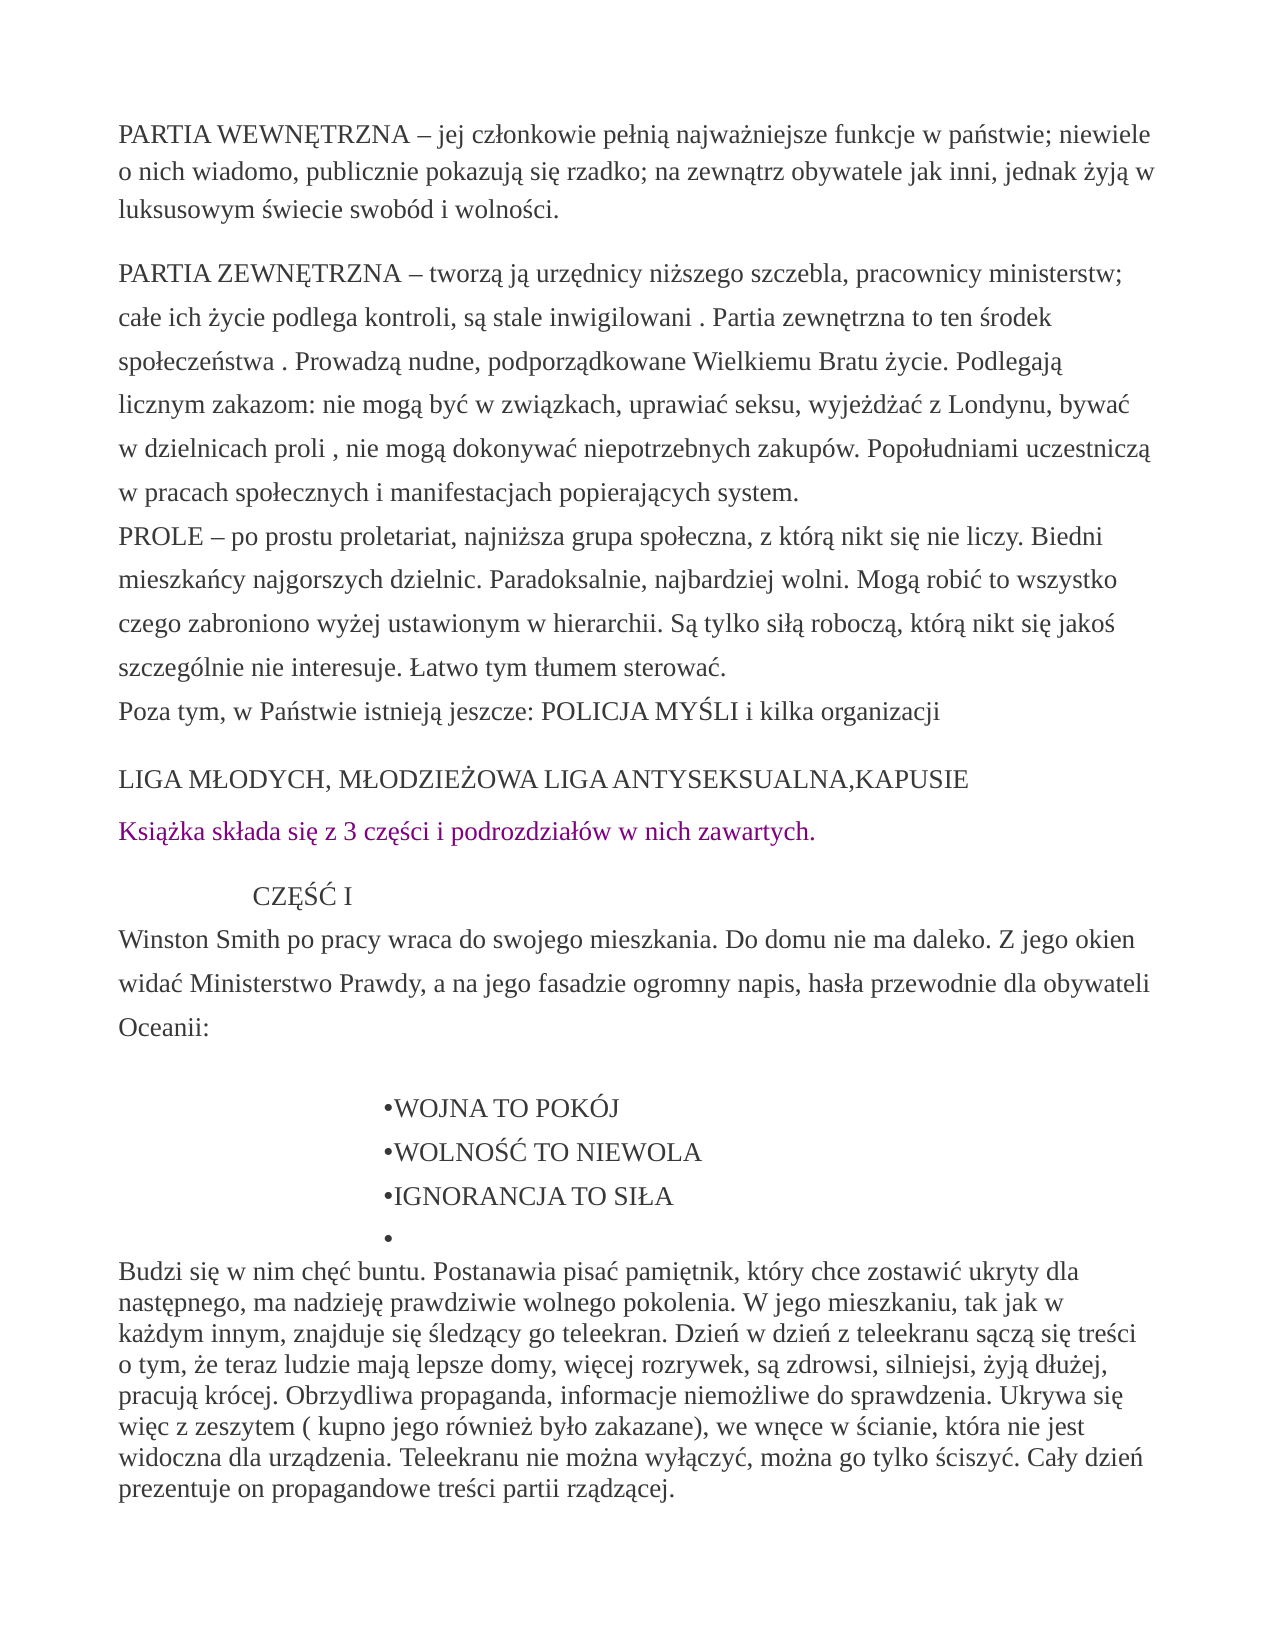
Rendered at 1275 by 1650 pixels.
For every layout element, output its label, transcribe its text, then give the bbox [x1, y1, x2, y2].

list IGNORANCJA TO SIŁA [118, 1167, 1157, 1211]
text PROLE – po prostu proletariat, najniższa grupa społeczna, z którą nikt się nie liczy. Biedni mieszkańcy najgorszych dzielnic. Paradoksalnie, najbardziej wolni. Mogą robić to wszystko czego zabroniono wyżej ustawionym w hierarchii. Są tylko siłą roboczą, którą nikt się jakoś szczególnie nie interesuje. Łatwo tym tłumem sterować. [118, 507, 1157, 682]
text Budzi się w nim chęć buntu. Postanawia pisać pamiętnik, który chce zostawić ukryty dla następnego, ma nadzieję prawdziwie wolnego pokolenia. W jego mieszkaniu, tak jak w każdym innym, znajduje się śledzący go teleekran. Dzień w dzień z teleekranu sączą się treści o tym, że teraz ludzie mają lepsze domy, więcej rozrywek, są zdrowsi, silniejsi, żyją dłużej, pracują krócej. Obrzydliwa propaganda, informacje niemożliwe do sprawdzenia. Ukrywa się więc z zeszytem ( kupno jego również było zakazane), we wnęce w ścianie, która nie jest widoczna dla urządzenia. Teleekranu nie można wyłączyć, można go tylko ściszyć. Cały dzień prezentuje on propagandowe treści partii rządzącej. [118, 1254, 1157, 1504]
text CZĘŚĆ I [252, 867, 1157, 911]
text Książka składa się z 3 części i podrozdziałów w nich zawartych. [118, 815, 1157, 846]
text Winston Smith po pracy wraca do swojego mieszkania. Do domu nie ma daleko. Z jego okien widać Ministerstwo Prawdy, a na jego fasadzie ogromny napis, hasła przewodnie dla obywateli Oceanii: [118, 911, 1157, 1042]
list WOLNOŚĆ TO NIEWOLA [118, 1123, 1157, 1167]
text PARTIA ZEWNĘTRZNA – tworzą ją urzędnicy niższego szczebla, pracownicy ministerstw; całe ich życie podlega kontroli, są stale inwigilowani . Partia zewnętrzna to ten środek społeczeństwa . Prowadzą nudne, podporządkowane Wielkiemu Bratu życie. Podlegają licznym zakazom: nie mogą być w związkach, uprawiać seksu, wyjeżdżać z Londynu, bywać w dzielnicach proli , nie mogą dokonywać niepotrzebnych zakupów. Popołudniami uczestniczą w pracach społecznych i manifestacjach popierających system. [118, 244, 1157, 507]
text PARTIA WEWNĘTRZNA – jej członkowie pełnią najważniejsze funkcje w państwie; niewiele o nich wiadomo, publicznie pokazują się rzadko; na zewnątrz obywatele jak inni, jednak żyją w luksusowym świecie swobód i wolności. [118, 118, 1157, 224]
text Poza tym, w Państwie istnieją jeszcze: POLICJA MYŚLI i kilka organizacji [118, 682, 1157, 726]
text LIGA MŁODYCH, MŁODZIEŻOWA LIGA ANTYSEKSUALNA,KAPUSIE [118, 763, 1157, 794]
list WOJNA TO POKÓJ [118, 1079, 1157, 1123]
